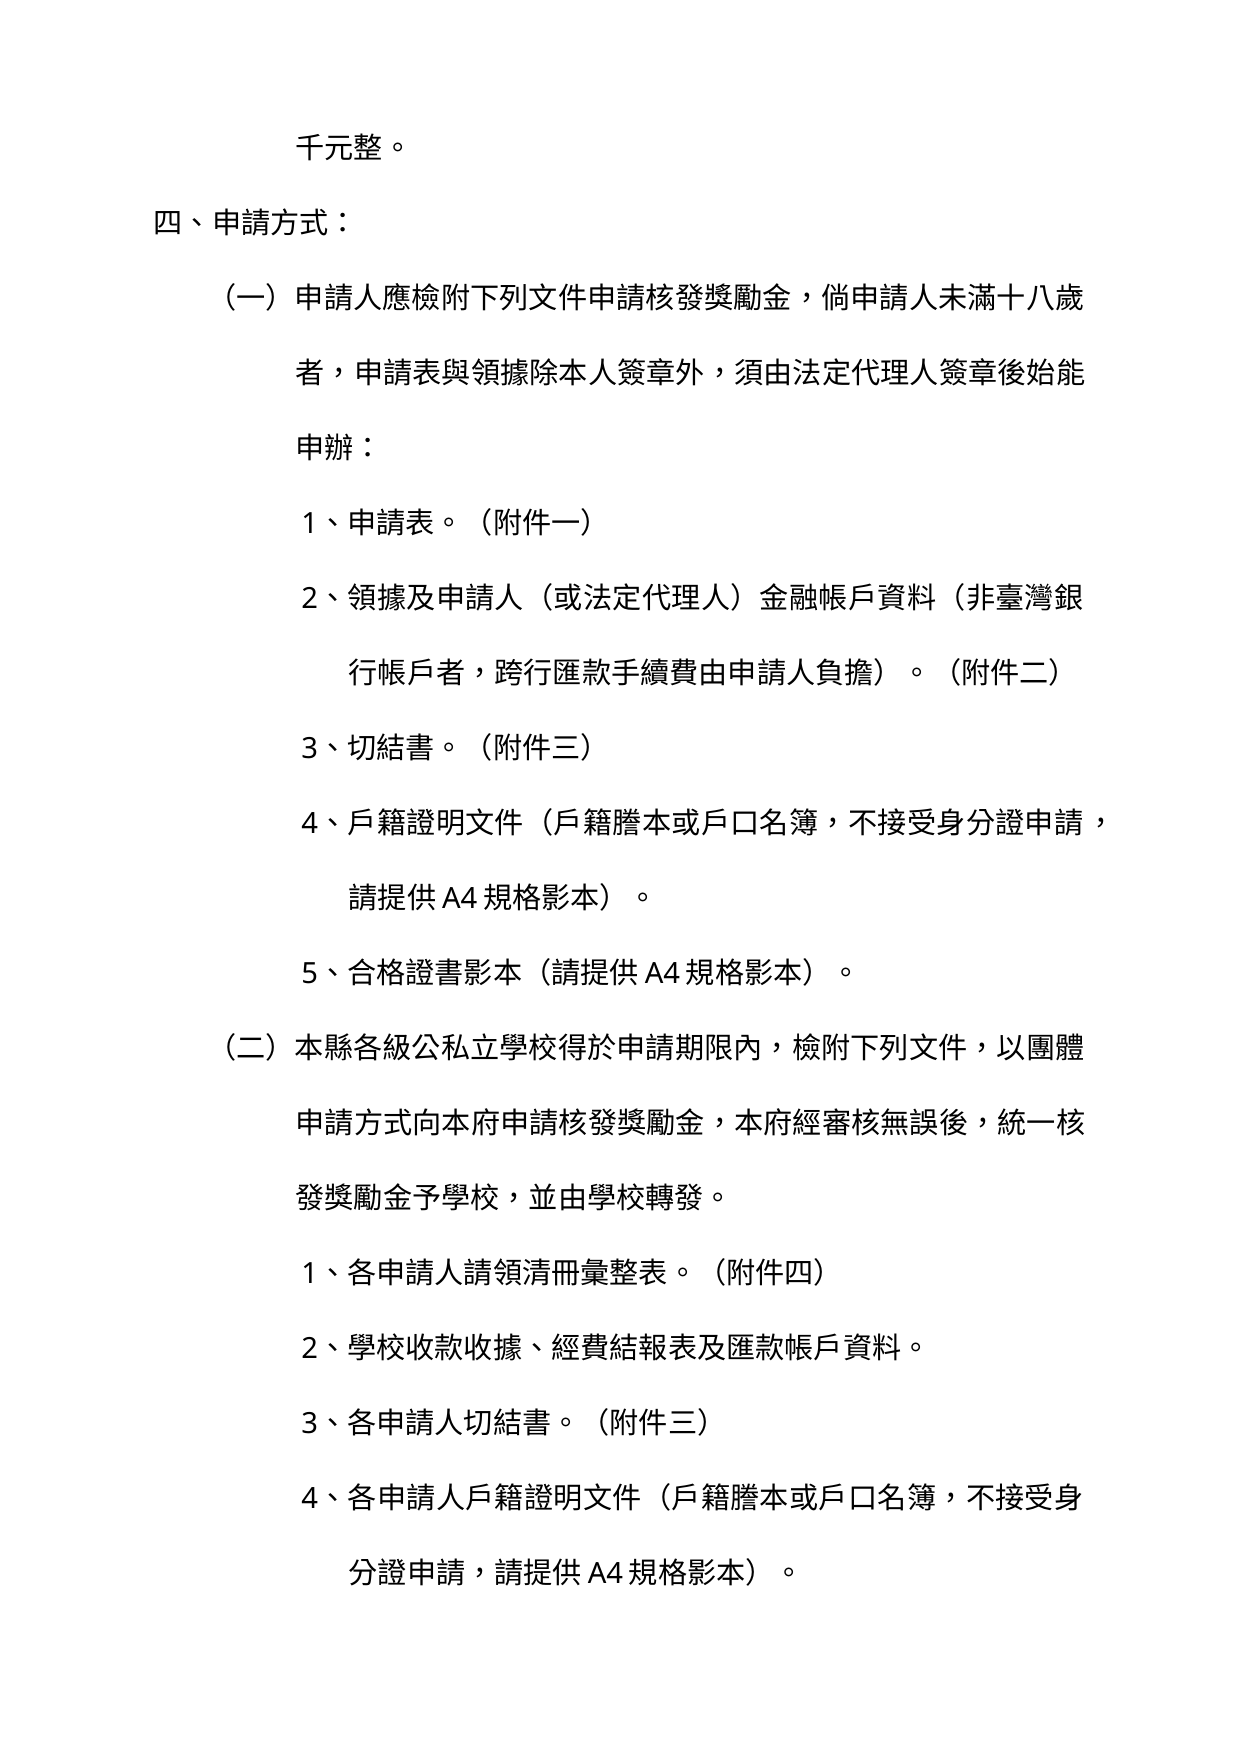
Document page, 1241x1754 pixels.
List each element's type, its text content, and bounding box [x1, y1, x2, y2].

text 4、各申請人戶籍證明文件（戶籍謄本或戶口名簿，不接受身分證申請，請提供A4規格影本）。 [301, 1458, 1087, 1608]
text 四、申請方式： [153, 183, 1087, 258]
text 1、申請表。（附件一） [301, 483, 1087, 558]
text 3、切結書。（附件三） [301, 708, 1087, 783]
text 2、領據及申請人（或法定代理人）金融帳戶資料（非臺灣銀行帳戶者，跨行匯款手續費由申請人負擔）。（附件二） [301, 558, 1087, 708]
text （二）本縣各級公私立學校得於申請期限內，檢附下列文件，以團體申請方式向本府申請核發獎勵金，本府經審核無誤後，統一核發獎勵金予學校，並由學校轉發。 [207, 1008, 1087, 1233]
text （一）申請人應檢附下列文件申請核發獎勵金，倘申請人未滿十八歲者，申請表與領據除本人簽章外，須由法定代理人簽章後始能申辦： [207, 258, 1087, 483]
text 5、合格證書影本（請提供A4規格影本）。 [301, 933, 1087, 1008]
text 3、各申請人切結書。（附件三） [301, 1383, 1087, 1458]
text 4、戶籍證明文件（戶籍謄本或戶口名簿，不接受身分證申請，請提供A4規格影本）。 [301, 783, 1087, 933]
text 2、學校收款收據、經費結報表及匯款帳戶資料。 [301, 1308, 1087, 1383]
text 千元整。 [207, 108, 1087, 183]
text 1、各申請人請領清冊彙整表。（附件四） [301, 1233, 1087, 1308]
